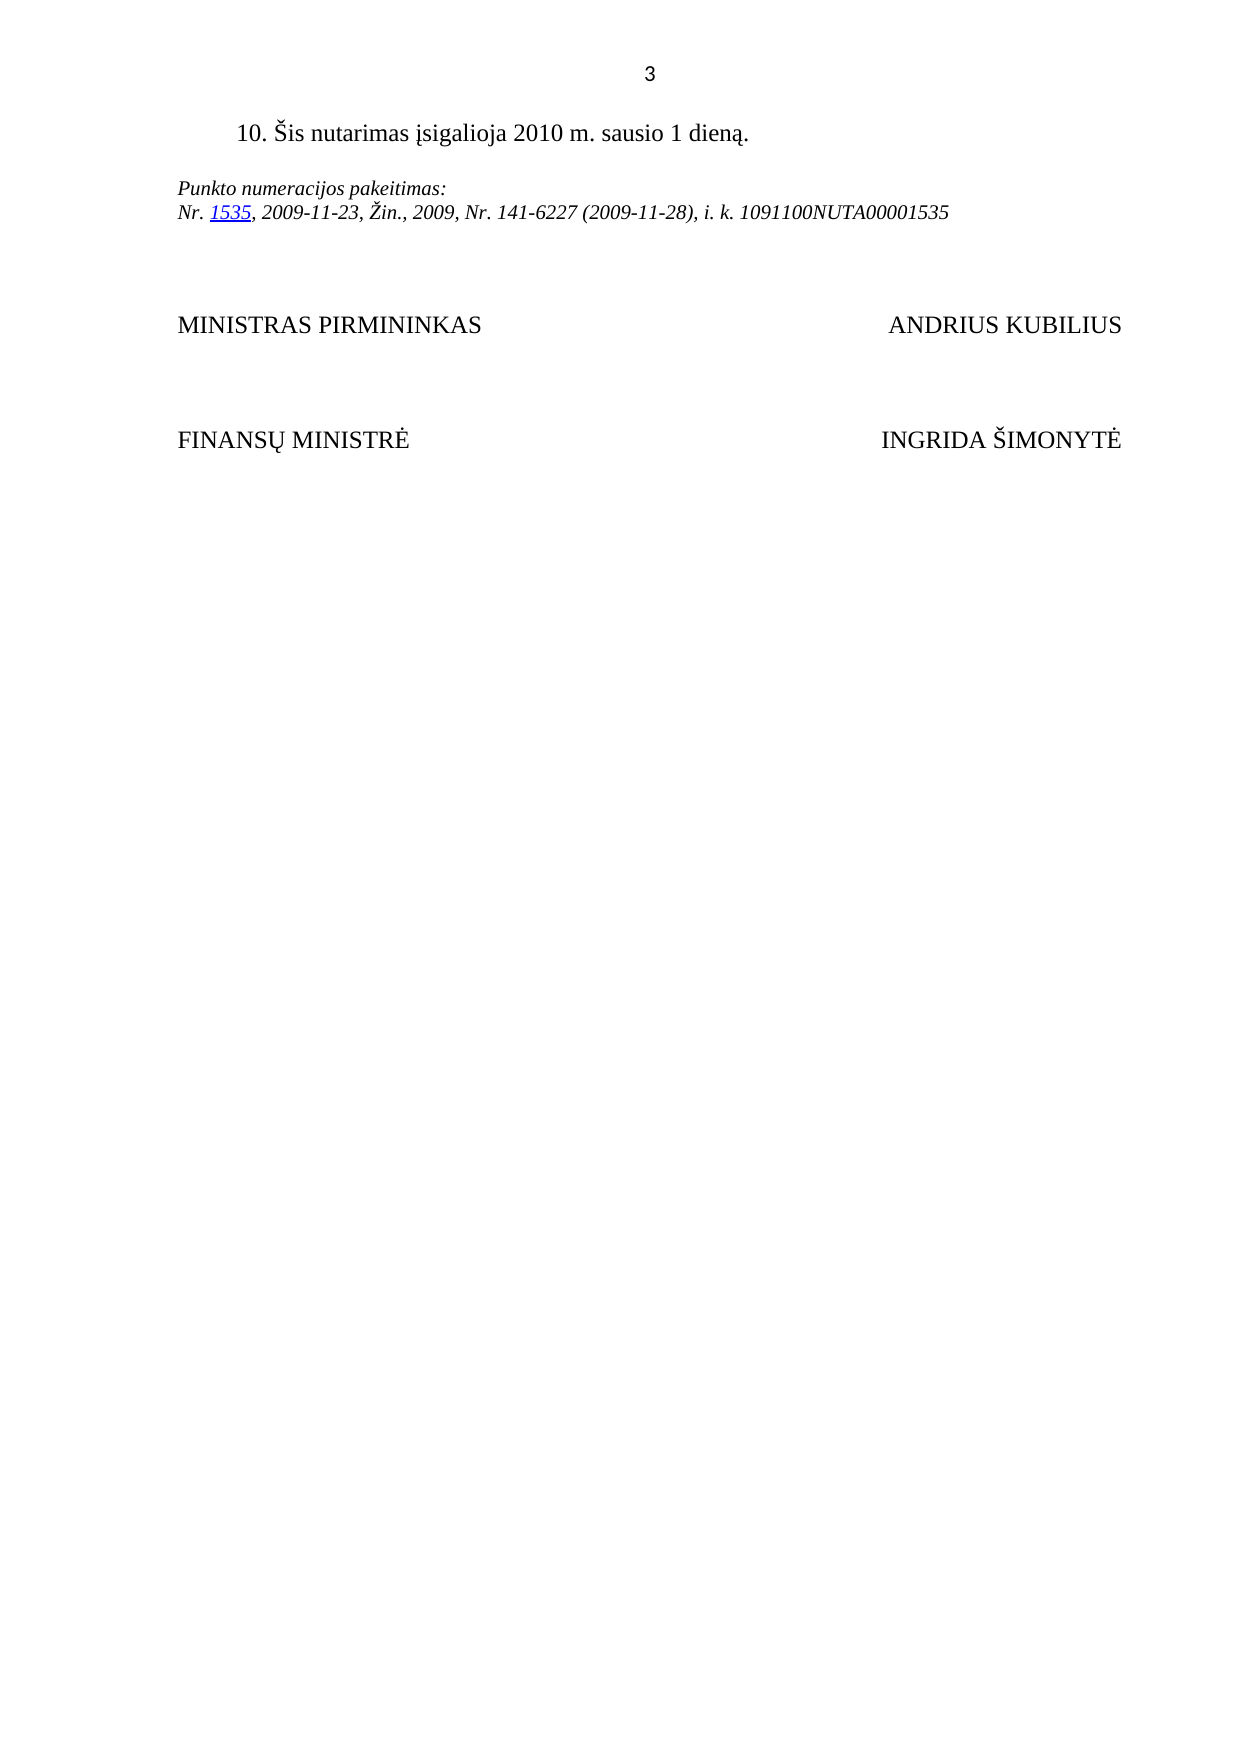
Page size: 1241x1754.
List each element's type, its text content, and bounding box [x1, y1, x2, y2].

text 10. Šis nutarimas įsigalioja 2010 m. sausio 1 dieną. [177, 118, 1122, 147]
text MINISTRAS PIRMININKAS ANDRIUS KUBILIUS [177, 310, 1122, 339]
text Punkto numeracijos pakeitimas: [177, 176, 1122, 200]
text FINANSŲ MINISTRĖ INGRIDA ŠIMONYTĖ [177, 425, 1122, 454]
text Nr. 1535, 2009-11-23, Žin., 2009, Nr. 141-6227 (2009-11-28), i. k. 1091100NUTA00001535 [177, 200, 1122, 224]
